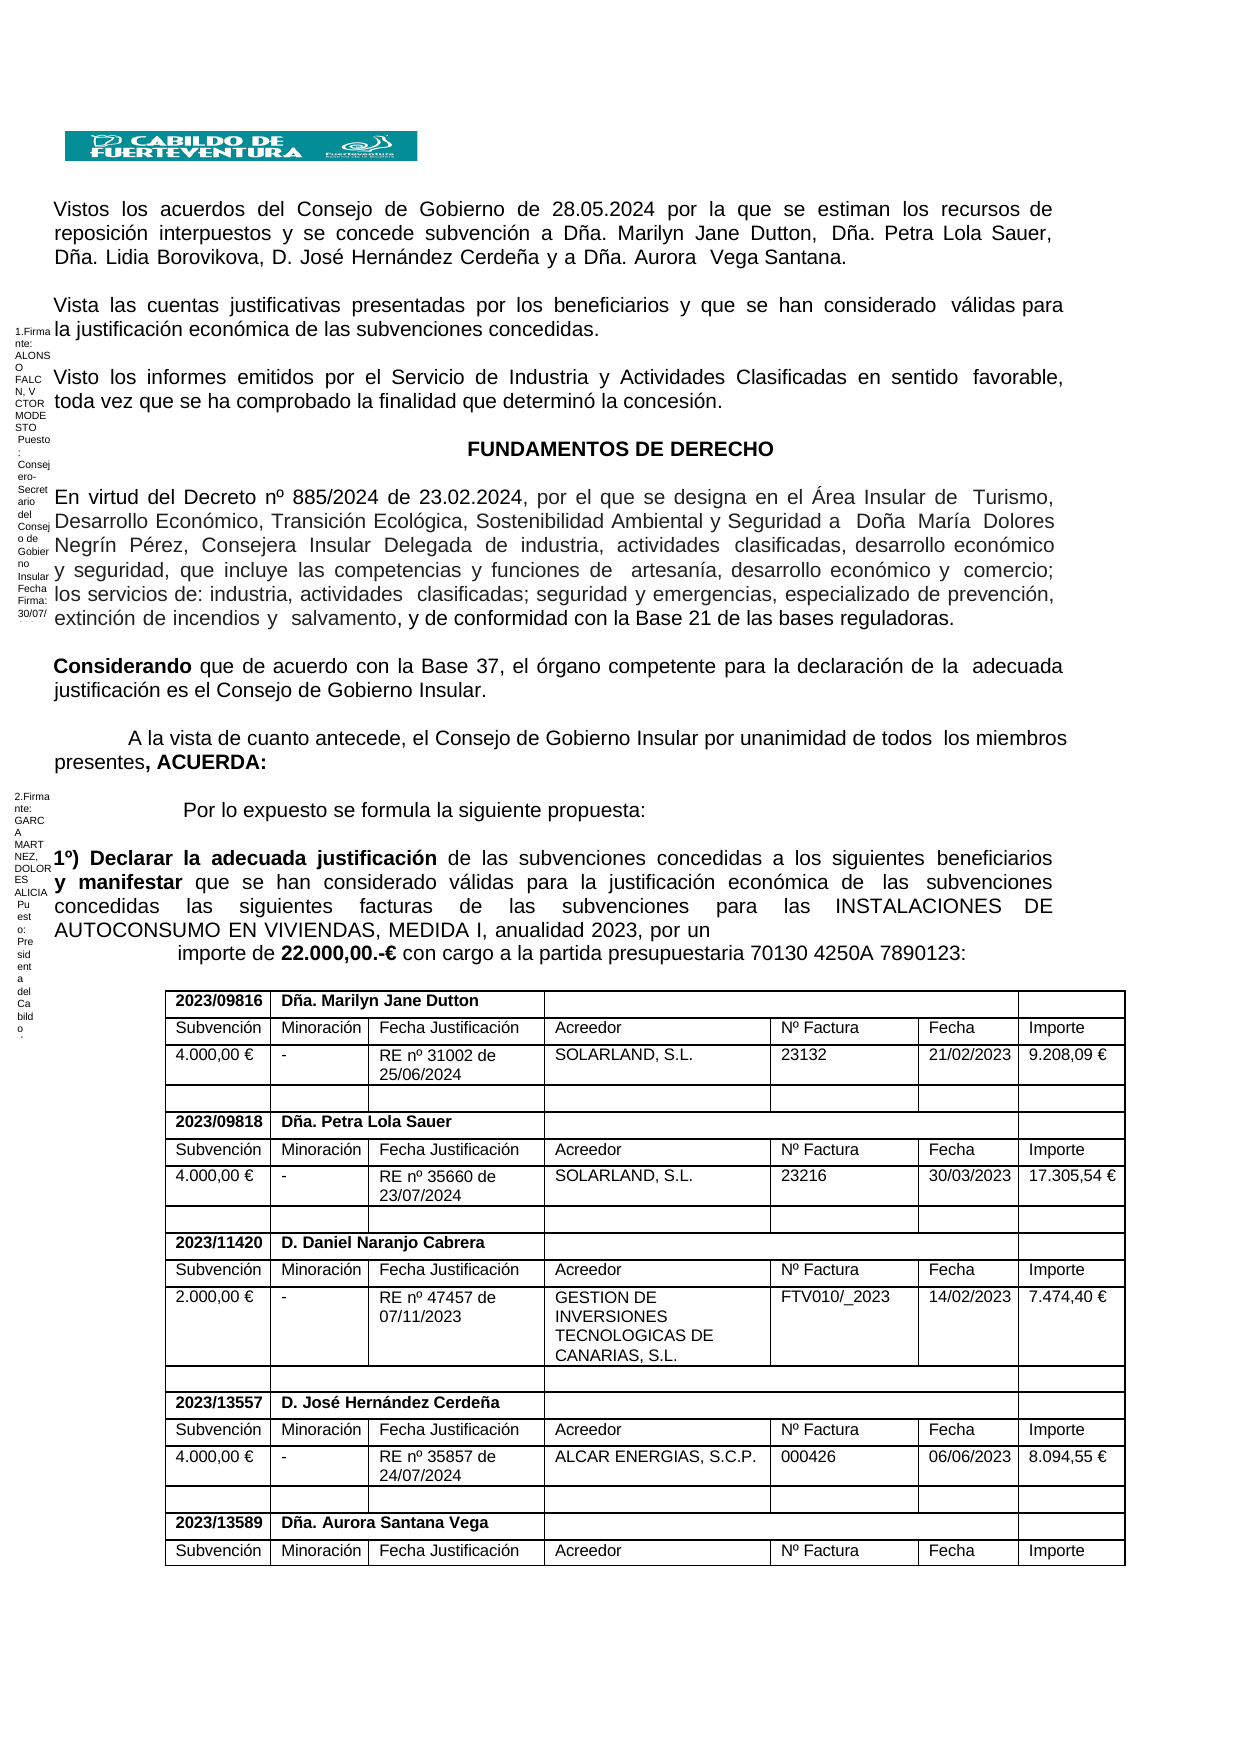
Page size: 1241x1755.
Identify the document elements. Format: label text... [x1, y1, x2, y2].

table_cell RE nº 35857 de 24/07/2024 [369, 1447, 544, 1485]
picture [65, 131, 418, 161]
table_cell 7.474,40 € [1019, 1288, 1124, 1364]
text En virtud del Decreto nº 885/2024 de 23.02.2024, por el que se designa en el Área Insular de Turismo, Desarrollo Económico, Transición Ecológica, Sostenibilidad Ambiental y Seguridad a Doña María Dolores Negrín Pérez, Consejera Insular Delegada de industria, actividades clasificadas, desarrollo económico y seguridad, que incluye las competencias y funciones de artesanía, desarrollo económico y comercio; los servicios de: industria, actividades clasificadas; seguridad y emergencias, especializado de prevención, extinción de incendios y salvamento, y de conformidad con la Base 21 de las bases reguladoras. [54, 485, 1055, 630]
table_cell Dña. Aurora Santana Vega [271, 1514, 544, 1539]
table_cell [919, 1086, 1018, 1111]
table_cell Acreedor [545, 1140, 770, 1165]
table_cell [1019, 1207, 1124, 1232]
table_cell Nº Factura [771, 1019, 918, 1044]
table_cell 2023/13589 [166, 1514, 270, 1539]
table_cell Fecha Justificación [369, 1541, 544, 1565]
table_cell GESTION DE INVERSIONES TECNOLOGICAS DE CANARIAS, S.L. [545, 1288, 770, 1364]
table_cell Minoración [271, 1420, 368, 1445]
table_cell Acreedor [545, 1261, 770, 1286]
table_cell 2.000,00 € [166, 1288, 270, 1364]
table_cell Minoración [271, 1261, 368, 1286]
table_cell [771, 1086, 918, 1111]
table_cell Fecha [919, 1140, 1018, 1165]
table_cell [545, 1113, 1018, 1138]
table_cell [1019, 1367, 1124, 1391]
table_cell [166, 1086, 270, 1111]
table_cell [545, 1514, 1018, 1539]
table_cell [271, 1086, 368, 1111]
table_cell - [271, 1447, 368, 1485]
table_cell [545, 1487, 770, 1512]
table_cell Minoración [271, 1140, 368, 1165]
table_cell Fecha Justificación [369, 1019, 544, 1044]
text Considerando que de acuerdo con la Base 37, el órgano competente para la declaración de la adecuada justificación es el Consejo de Gobierno Insular. [53, 654, 1064, 702]
table_cell Subvención [166, 1261, 270, 1286]
subtitle FUNDAMENTOS DE DERECHO [202, 437, 1038, 461]
table_cell Minoración [271, 1019, 368, 1044]
table_cell - [271, 1167, 368, 1205]
table_cell 2023/11420 [166, 1234, 270, 1259]
table_cell 9.208,09 € [1019, 1046, 1124, 1084]
table_cell RE nº 35660 de 23/07/2024 [369, 1167, 544, 1205]
table_cell Minoración [271, 1541, 368, 1565]
table_cell [545, 1393, 1018, 1418]
table_cell Fecha [919, 1261, 1018, 1286]
table_cell - [271, 1046, 368, 1084]
table_cell Subvención [166, 1019, 270, 1044]
table_cell 06/06/2023 [919, 1447, 1018, 1485]
table_cell Fecha [919, 1019, 1018, 1044]
table_cell FTV010/_2023 [771, 1288, 918, 1364]
table_cell Importe [1019, 1261, 1124, 1286]
table_cell Nº Factura [771, 1140, 918, 1165]
table_cell [771, 1207, 918, 1232]
table_cell [369, 1086, 544, 1111]
table_cell [545, 1086, 770, 1111]
table_cell Subvención [166, 1420, 270, 1445]
table_cell Fecha Justificación [369, 1420, 544, 1445]
text 1.Firmante: ALONSO FALC N, V CTOR MODESTO [15, 326, 52, 433]
table_cell 000426 [771, 1447, 918, 1485]
table_cell Acreedor [545, 1420, 770, 1445]
table_cell Nº Factura [771, 1541, 918, 1565]
table_cell Fecha [919, 1541, 1018, 1565]
text Vistos los acuerdos del Consejo de Gobierno de 28.05.2024 por la que se estiman los recursos de reposición interpuestos y se concede subvención a Dña. Marilyn Jane Dutton, Dña. Petra Lola Sauer, Dña. Lidia Borovikova, D. José Hernández Cerdeña y a Dña. Aurora Vega Santana. [53, 197, 1053, 269]
table_cell 14/02/2023 [919, 1288, 1018, 1364]
table_cell Subvención [166, 1541, 270, 1565]
table_cell Fecha Justificación [369, 1140, 544, 1165]
table_cell RE nº 47457 de 07/11/2023 [369, 1288, 544, 1364]
text Vista las cuentas justificativas presentadas por los beneficiarios y que se han considerado válidas para la justificación económica de las subvenciones concedidas. [53, 293, 1064, 341]
table_cell Importe [1019, 1019, 1124, 1044]
table_cell D. José Hernández Cerdeña [271, 1393, 544, 1418]
table_cell [545, 1234, 1018, 1259]
table_cell [166, 1367, 270, 1391]
table_cell Acreedor [545, 1541, 770, 1565]
text Visto los informes emitidos por el Servicio de Industria y Actividades Clasificadas en sentido favorable, toda vez que se ha comprobado la finalidad que determinó la concesión. [53, 365, 1064, 413]
table_cell Fecha [919, 1420, 1018, 1445]
text Puesto: Presidenta del Cabildo de Fuerteventura Fecha Firma: 30/07/2024 11:04:22 [17, 899, 34, 1038]
picture [366, 1708, 957, 1725]
table_cell [919, 1487, 1018, 1512]
text A la vista de cuanto antecede, el Consejo de Gobierno Insular por unanimidad de todos los miembros presentes, ACUERDA: [54, 726, 1077, 774]
text importe de 22.000,00.-€ con cargo a la partida presupuestaria 70130 4250A 7890123: [177, 942, 1241, 966]
table_header 2023/09816 [166, 992, 270, 1017]
table_cell [271, 1487, 368, 1512]
table_cell [271, 1367, 544, 1391]
table_cell 2023/13557 [166, 1393, 270, 1418]
table_cell Importe [1019, 1420, 1124, 1445]
table_cell [1019, 1086, 1124, 1111]
table_cell Fecha Justificación [369, 1261, 544, 1286]
table_cell - [271, 1288, 368, 1364]
text 2.Firmante: GARC A MART NEZ, DOLORES ALICIA [14, 790, 52, 898]
table_cell [369, 1487, 544, 1512]
table_cell [771, 1487, 918, 1512]
table_cell 4.000,00 € [166, 1447, 270, 1485]
table_cell 23216 [771, 1167, 918, 1205]
table_cell 21/02/2023 [919, 1046, 1018, 1084]
table_cell 8.094,55 € [1019, 1447, 1124, 1485]
table_cell [1019, 1487, 1124, 1512]
table_cell Dña. Petra Lola Sauer [271, 1113, 544, 1138]
table_header [545, 992, 1018, 1017]
table_cell 2023/09818 [166, 1113, 270, 1138]
table_header Dña. Marilyn Jane Dutton [271, 992, 544, 1017]
table_cell 23132 [771, 1046, 918, 1084]
table_cell [545, 1367, 1018, 1391]
table_cell SOLARLAND, S.L. [545, 1046, 770, 1084]
table_header [1019, 992, 1124, 1017]
table_cell [545, 1207, 770, 1232]
table_cell RE nº 31002 de 25/06/2024 [369, 1046, 544, 1084]
text Puesto: Consejero-Secretario del Consejo de Gobierno Insular Fecha Firma: 30/07/2024 10:26:00 [18, 434, 51, 621]
table_cell [1019, 1393, 1124, 1418]
table_cell Nº Factura [771, 1420, 918, 1445]
text Por lo expuesto se formula la siguiente propuesta: [183, 798, 1241, 822]
table_cell [271, 1207, 368, 1232]
table_cell [919, 1207, 1018, 1232]
table_cell 30/03/2023 [919, 1167, 1018, 1205]
table_cell [1019, 1234, 1124, 1259]
table_cell 4.000,00 € [166, 1167, 270, 1205]
table_cell [1019, 1113, 1124, 1138]
table_cell [369, 1207, 544, 1232]
table_cell Importe [1019, 1541, 1124, 1565]
table_cell 4.000,00 € [166, 1046, 270, 1084]
table_cell Nº Factura [771, 1261, 918, 1286]
table_cell 17.305,54 € [1019, 1167, 1124, 1205]
text 1º) Declarar la adecuada justificación de las subvenciones concedidas a los siguientes beneficiarios y manifestar que se han considerado válidas para la justificación económica de las subvenciones concedidas las siguientes facturas de las subvenciones para las INSTALACIONES DE AUTOCONSUMO EN VIVIENDAS, MEDIDA I, anualidad 2023, por un [53, 846, 1053, 942]
table_cell D. Daniel Naranjo Cabrera [271, 1234, 544, 1259]
table_cell Importe [1019, 1140, 1124, 1165]
table_cell [1019, 1514, 1124, 1539]
table_cell SOLARLAND, S.L. [545, 1167, 770, 1205]
table_cell [166, 1487, 270, 1512]
table_cell Subvención [166, 1140, 270, 1165]
table_cell ALCAR ENERGIAS, S.C.P. [545, 1447, 770, 1485]
table_cell Acreedor [545, 1019, 770, 1044]
table_cell [166, 1207, 270, 1232]
